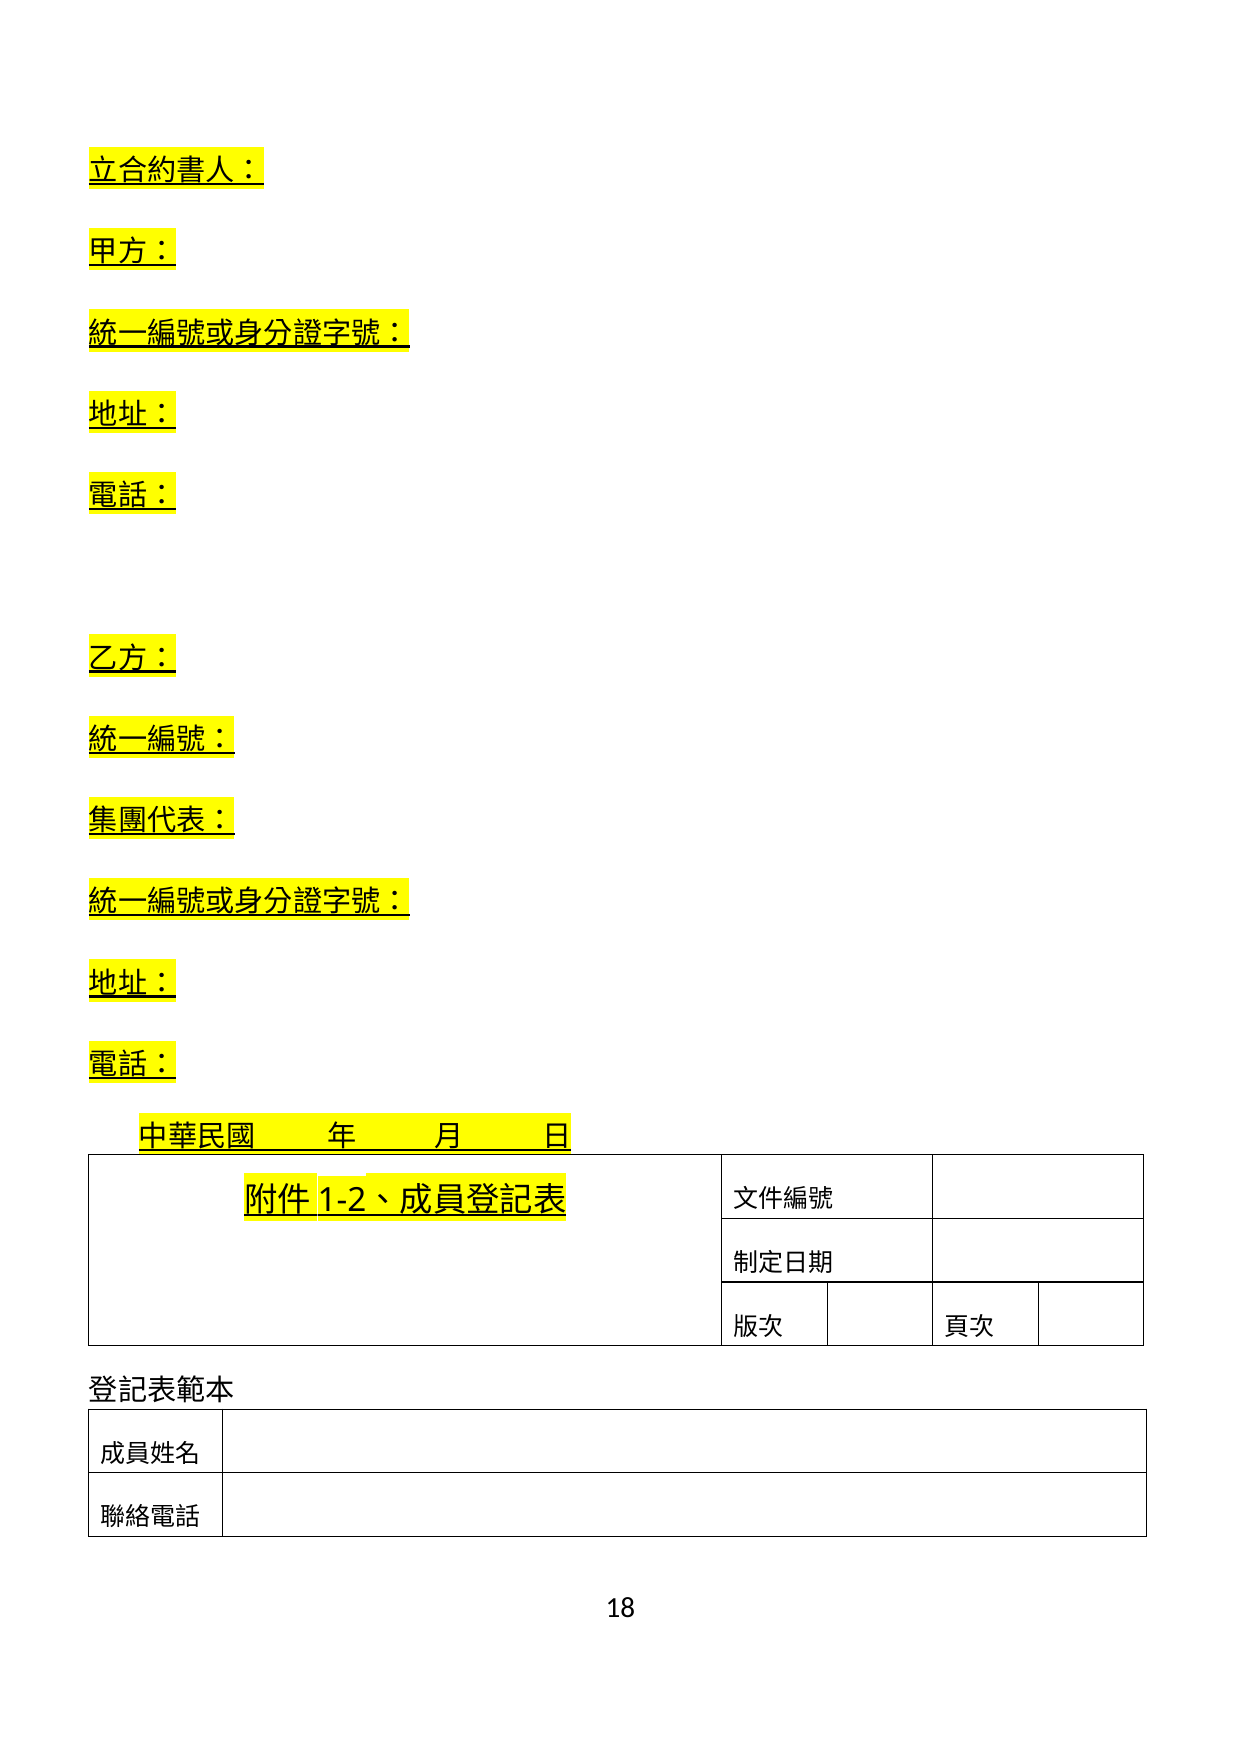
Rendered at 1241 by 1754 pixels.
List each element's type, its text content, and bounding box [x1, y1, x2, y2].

text 統一編號： [89, 695, 1152, 757]
text 中華民國 年 月 日 [139, 1092, 1152, 1154]
text 立合約書人： [89, 126, 1152, 189]
text 統一編號或身分證字號： [89, 289, 1152, 351]
table_header 成員姓名 [89, 1410, 222, 1472]
text 甲方： [89, 207, 1152, 270]
table_cell 版次 [722, 1283, 827, 1345]
table_cell 聯絡電話 [89, 1473, 222, 1536]
text 統一編號或身分證字號： [89, 857, 1152, 920]
text 乙方： [89, 614, 1152, 676]
text 地址： [89, 370, 1152, 432]
table_cell [1039, 1283, 1143, 1345]
table_cell [933, 1219, 1143, 1281]
table_header 附件1-2、成員登記表 [89, 1155, 721, 1345]
table_cell 頁次 [933, 1283, 1038, 1345]
text 集團代表： [89, 776, 1152, 839]
text 電話： [89, 451, 1152, 514]
table_cell [223, 1473, 1146, 1536]
text 地址： [89, 939, 1152, 1001]
table_cell [828, 1283, 932, 1345]
table_header [223, 1410, 1146, 1472]
table_header 文件編號 [722, 1155, 932, 1218]
text 電話： [89, 1020, 1152, 1082]
table_cell 制定日期 [722, 1219, 932, 1281]
table_header [933, 1155, 1143, 1218]
text 登記表範本 [89, 1346, 1152, 1408]
